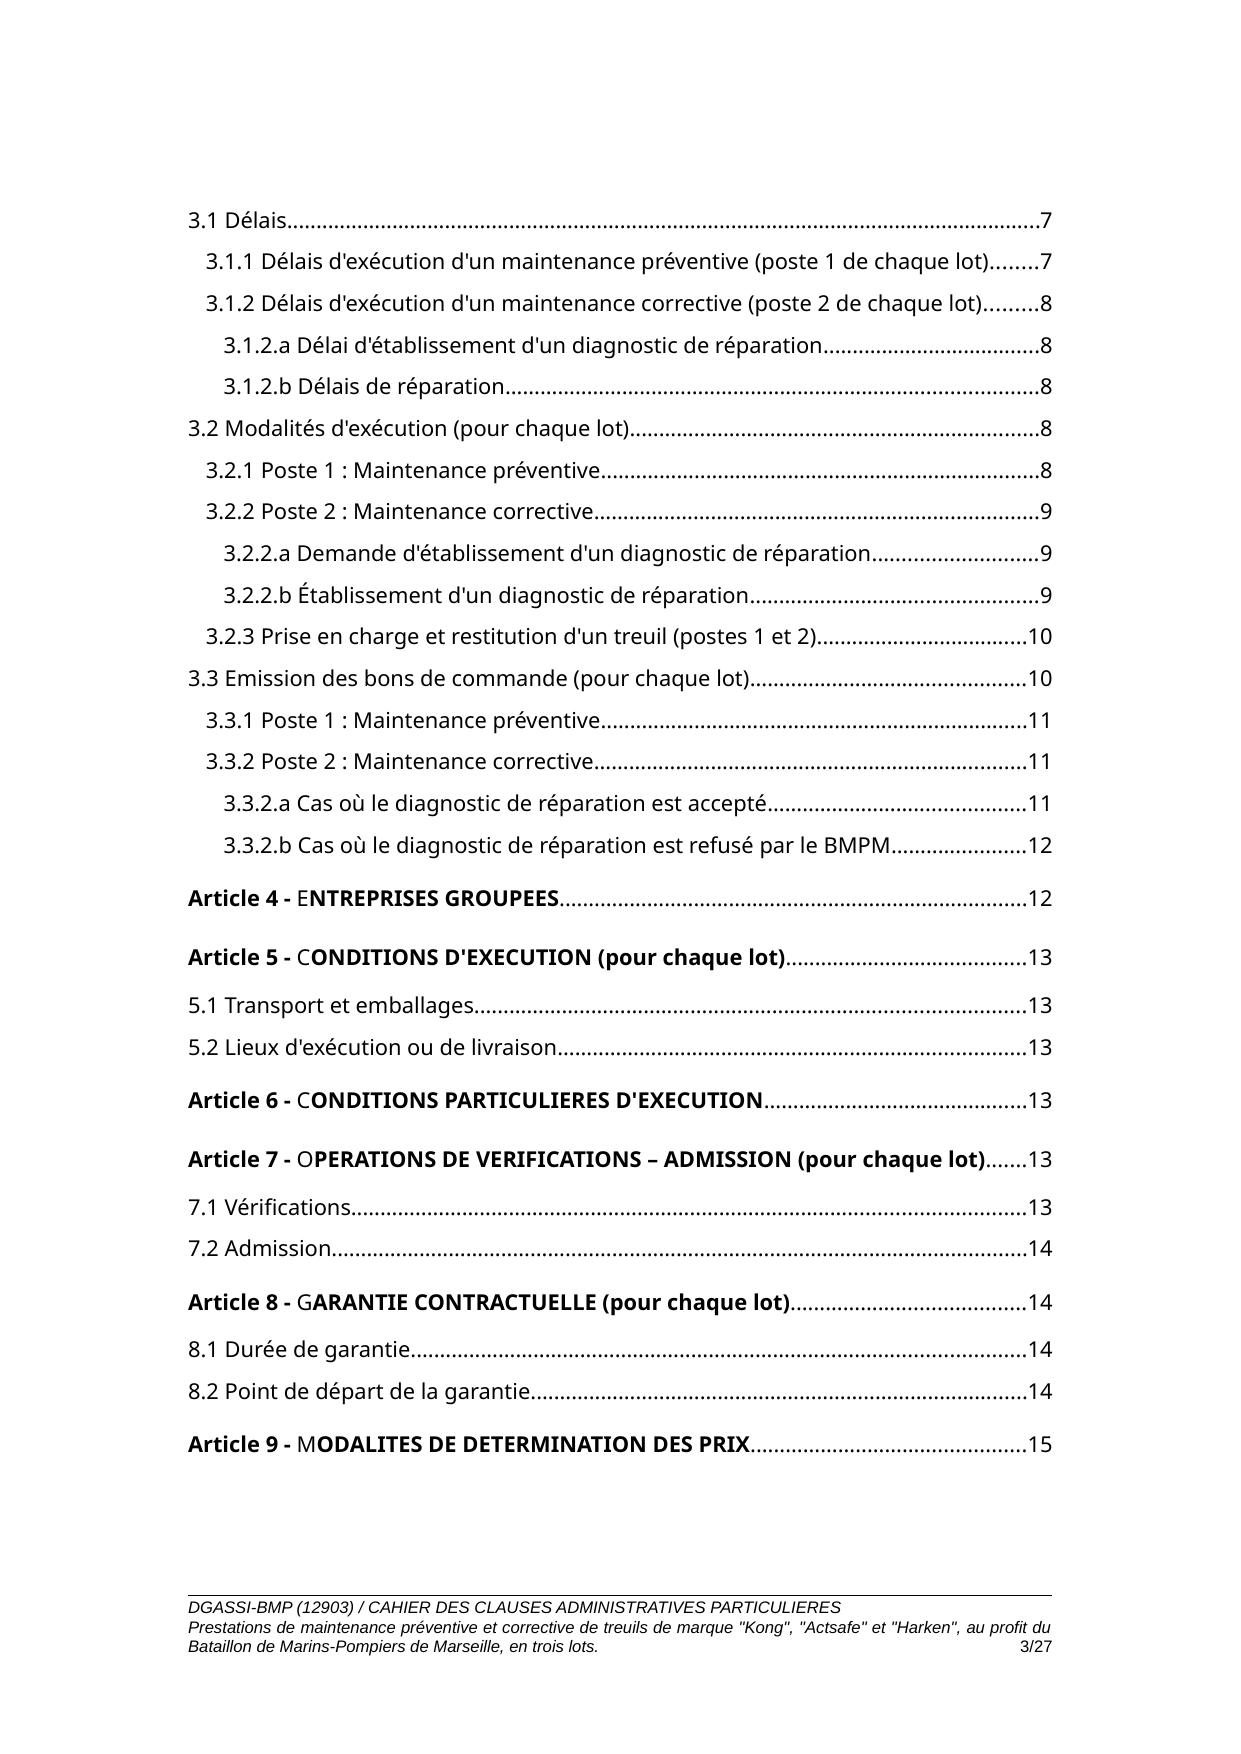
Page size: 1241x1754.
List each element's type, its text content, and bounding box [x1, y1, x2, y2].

text 3.2.2.b Établissement d'un diagnostic de réparation 9 [223, 579, 1052, 609]
text 3.1.2 Délais d'exécution d'un maintenance corrective (poste 2 de chaque lot) 8 [206, 288, 1052, 318]
text 3.3 Emission des bons de commande (pour chaque lot) 10 [188, 663, 1052, 693]
text 8.1 Durée de garantie 14 [188, 1334, 1052, 1364]
text 3.2.3 Prise en charge et restitution d'un treuil (postes 1 et 2) 10 [206, 621, 1052, 651]
text Article 8 - GARANTIE CONTRACTUELLE (pour chaque lot) 14 [188, 1287, 1052, 1317]
text Article 5 - CONDITIONS D'EXECUTION (pour chaque lot) 13 [188, 942, 1052, 972]
text 3.2.2.a Demande d'établissement d'un diagnostic de réparation 9 [223, 538, 1052, 568]
text Article 6 - CONDITIONS PARTICULIERES D'EXECUTION 13 [188, 1085, 1052, 1115]
text 5.1 Transport et emballages 13 [188, 990, 1052, 1019]
text 3.1.2.b Délais de réparation 8 [223, 371, 1052, 401]
text 3.3.2 Poste 2 : Maintenance corrective 11 [206, 746, 1052, 776]
text 8.2 Point de départ de la garantie 14 [188, 1376, 1052, 1406]
text Article 9 - MODALITES DE DETERMINATION DES PRIX 15 [188, 1429, 1052, 1459]
text 3.3.2.a Cas où le diagnostic de réparation est accepté 11 [223, 788, 1052, 818]
text 3.1 Délais 7 [188, 204, 1052, 234]
text 3.3.2.b Cas où le diagnostic de réparation est refusé par le BMPM 12 [223, 829, 1052, 859]
text 3.2.2 Poste 2 : Maintenance corrective 9 [206, 496, 1052, 526]
text 3.1.1 Délais d'exécution d'un maintenance préventive (poste 1 de chaque lot) 7 [206, 246, 1052, 276]
text Article 7 - OPERATIONS DE VERIFICATIONS – ADMISSION (pour chaque lot) 13 [188, 1144, 1052, 1174]
text 3.2 Modalités d'exécution (pour chaque lot) 8 [188, 413, 1052, 443]
text 7.1 Vérifications 13 [188, 1192, 1052, 1221]
text 3.1.2.a Délai d'établissement d'un diagnostic de réparation 8 [223, 329, 1052, 359]
text 5.2 Lieux d'exécution ou de livraison 13 [188, 1031, 1052, 1061]
text 7.2 Admission 14 [188, 1233, 1052, 1263]
text Article 4 - ENTREPRISES GROUPEES 12 [188, 883, 1052, 913]
text 3.2.1 Poste 1 : Maintenance préventive 8 [206, 454, 1052, 484]
text 3.3.1 Poste 1 : Maintenance préventive 11 [206, 704, 1052, 734]
